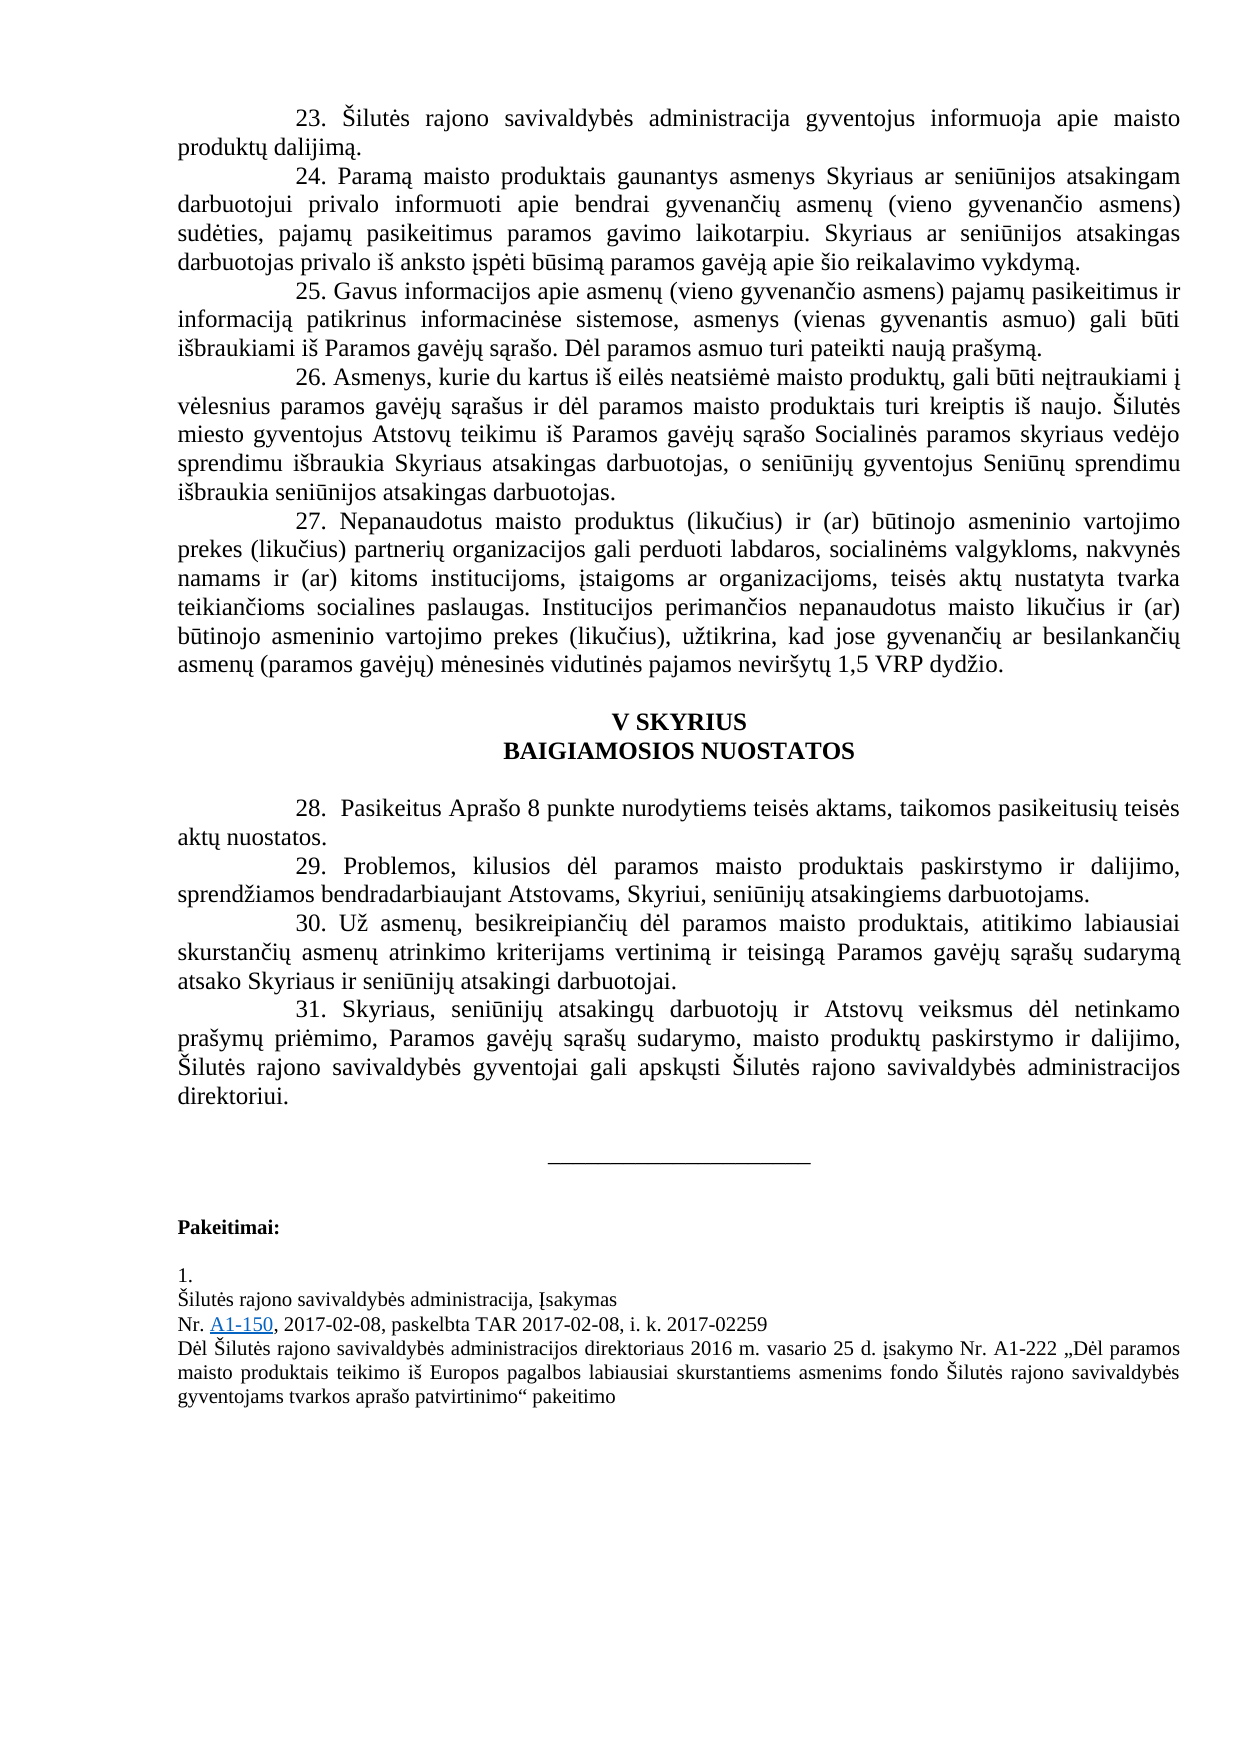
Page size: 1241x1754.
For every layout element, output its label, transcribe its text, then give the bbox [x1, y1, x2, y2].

text 28. Pasikeitus Aprašo 8 punkte nurodytiems teisės aktams, taikomos pasikeitusių teisės aktų nuostatos. [177, 793, 1181, 851]
text 26. Asmenys, kurie du kartus iš eilės neatsiėmė maisto produktų, gali būti neįtraukiami į vėlesnius paramos gavėjų sąrašus ir dėl paramos maisto produktais turi kreiptis iš naujo. Šilutės miesto gyventojus Atstovų teikimu iš Paramos gavėjų sąrašo Socialinės paramos skyriaus vedėjo sprendimu išbraukia Skyriaus atsakingas darbuotojas, o seniūnijų gyventojus Seniūnų sprendimu išbraukia seniūnijos atsakingas darbuotojas. [177, 362, 1181, 506]
text 30. Už asmenų, besikreipiančių dėl paramos maisto produktais, atitikimo labiausiai skurstančių asmenų atrinkimo kriterijams vertinimą ir teisingą Paramos gavėjų sąrašų sudarymą atsako Skyriaus ir seniūnijų atsakingi darbuotojai. [177, 908, 1181, 994]
text 23. Šilutės rajono savivaldybės administracija gyventojus informuoja apie maisto produktų dalijimą. [177, 103, 1181, 161]
text 27. Nepanaudotus maisto produktus (likučius) ir (ar) būtinojo asmeninio vartojimo prekes (likučius) partnerių organizacijos gali perduoti labdaros, socialinėms valgykloms, nakvynės namams ir (ar) kitoms institucijoms, įstaigoms ar organizacijoms, teisės aktų nustatyta tvarka teikiančioms socialines paslaugas. Institucijos perimančios nepanaudotus maisto likučius ir (ar) būtinojo asmeninio vartojimo prekes (likučius), užtikrina, kad jose gyvenančių ar besilankančių asmenų (paramos gavėjų) mėnesinės vidutinės pajamos neviršytų 1,5 VRP dydžio. [177, 506, 1181, 678]
text BAIGIAMOSIOS NUOSTATOS [177, 736, 1181, 764]
text V SKYRIUS [177, 707, 1181, 736]
text Dėl Šilutės rajono savivaldybės administracijos direktoriaus 2016 m. vasario 25 d. įsakymo Nr. A1-222 „Dėl paramos maisto produktais teikimo iš Europos pagalbos labiausiai skurstantiems asmenims fondo Šilutės rajono savivaldybės gyventojams tvarkos aprašo patvirtinimo“ pakeitimo [177, 1336, 1181, 1408]
text 31. Skyriaus, seniūnijų atsakingų darbuotojų ir Atstovų veiksmus dėl netinkamo prašymų priėmimo, Paramos gavėjų sąrašų sudarymo, maisto produktų paskirstymo ir dalijimo, Šilutės rajono savivaldybės gyventojai gali apskųsti Šilutės rajono savivaldybės administracijos direktoriui. [177, 994, 1181, 1109]
text 1. [177, 1263, 1181, 1287]
text 29. Problemos, kilusios dėl paramos maisto produktais paskirstymo ir dalijimo, sprendžiamos bendradarbiaujant Atstovams, Skyriui, seniūnijų atsakingiems darbuotojams. [177, 851, 1181, 908]
text 24. Paramą maisto produktais gaunantys asmenys Skyriaus ar seniūnijos atsakingam darbuotojui privalo informuoti apie bendrai gyvenančių asmenų (vieno gyvenančio asmens) sudėties, pajamų pasikeitimus paramos gavimo laikotarpiu. Skyriaus ar seniūnijos atsakingas darbuotojas privalo iš anksto įspėti būsimą paramos gavėją apie šio reikalavimo vykdymą. [177, 161, 1181, 276]
text Pakeitimai: [177, 1215, 1181, 1239]
text Nr. A1-150, 2017-02-08, paskelbta TAR 2017-02-08, i. k. 2017-02259 [177, 1311, 1181, 1336]
text Šilutės rajono savivaldybės administracija, Įsakymas [177, 1287, 1181, 1311]
text _____________________ [177, 1138, 1181, 1167]
text 25. Gavus informacijos apie asmenų (vieno gyvenančio asmens) pajamų pasikeitimus ir informaciją patikrinus informacinėse sistemose, asmenys (vienas gyvenantis asmuo) gali būti išbraukiami iš Paramos gavėjų sąrašo. Dėl paramos asmuo turi pateikti naują prašymą. [177, 276, 1181, 362]
